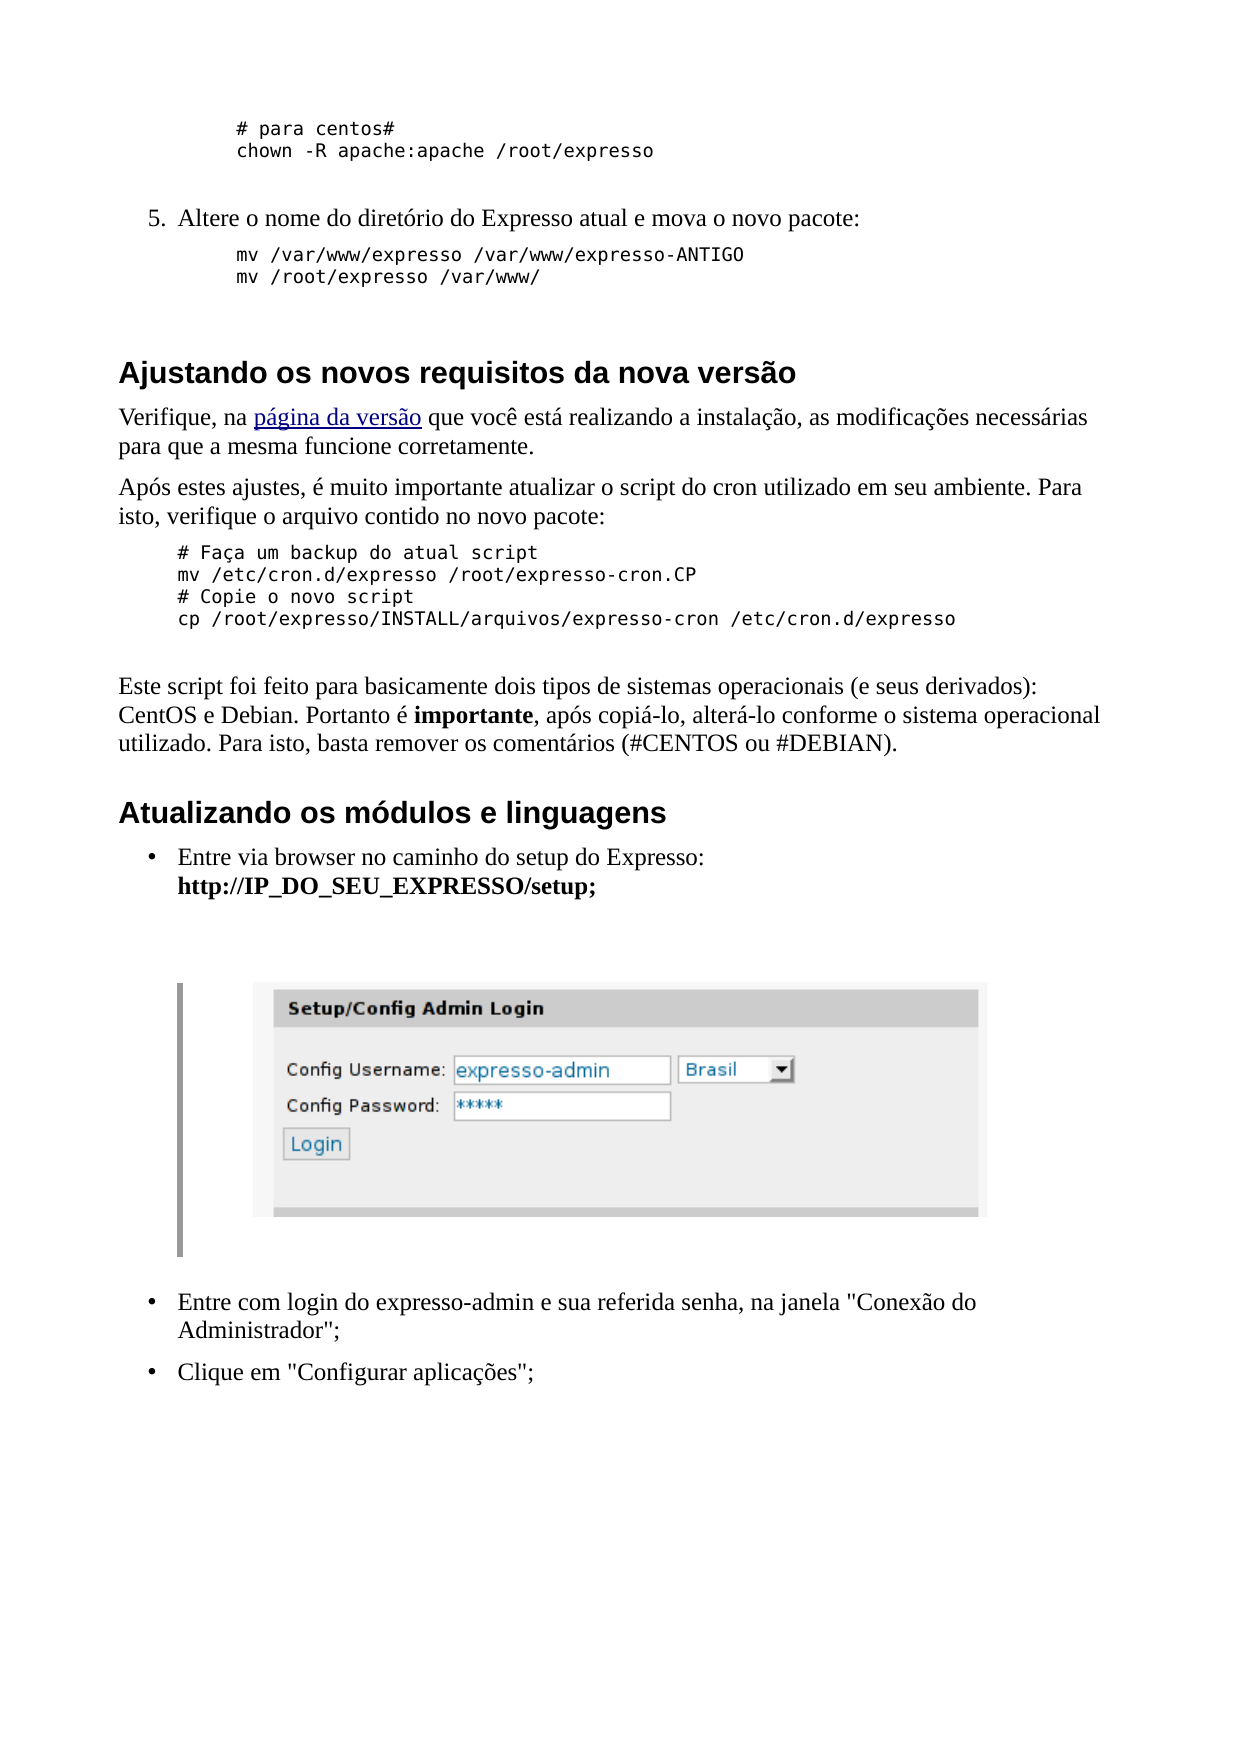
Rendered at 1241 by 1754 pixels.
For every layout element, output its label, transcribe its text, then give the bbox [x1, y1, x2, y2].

list Entre via browser no caminho do setup do Expresso: http://IP_DO_SEU_EXPRESSO/setup; [148, 842, 1122, 900]
list Clique em "Configurar aplicações"; [148, 1357, 1122, 1386]
subtitle Ajustando os novos requisitos da nova versão [118, 354, 1122, 390]
list # para centos# chown -R apache:apache /root/expresso [207, 118, 1063, 162]
text Após estes ajustes, é muito importante atualizar o script do cron utilizado em seu ambiente. Para isto, verifique o arquivo contido no novo pacote: [118, 472, 1122, 530]
text # Faça um backup do atual script mv /etc/cron.d/expresso /root/expresso-cron.CP # Copie o novo script cp /root/expresso/INSTALL/arquivos/expresso-cron /etc/cron.d/expresso [177, 542, 1063, 630]
subtitle Atualizando os módulos e linguagens [118, 795, 1122, 830]
text Verifique, na página da versão que você está realizando a instalação, as modificações necessárias para que a mesma funcione corretamente. [118, 402, 1122, 460]
list Entre com login do expresso-admin e sua referida senha, na janela "Conexão do Administrador"; [148, 1287, 1122, 1344]
text Este script foi feito para basicamente dois tipos de sistemas operacionais (e seus derivados): CentOS e Debian. Portanto é importante, após copiá-lo, alterá-lo conforme o sistema operacional utilizado. Para isto, basta remover os comentários (#CENTOS ou #DEBIAN). [118, 671, 1122, 757]
picture [252, 982, 988, 1217]
list Altere o nome do diretório do Expresso atual e mova o novo pacote: [148, 203, 1122, 232]
list mv /var/www/expresso /var/www/expresso-ANTIGO mv /root/expresso /var/www/ [207, 244, 1063, 288]
